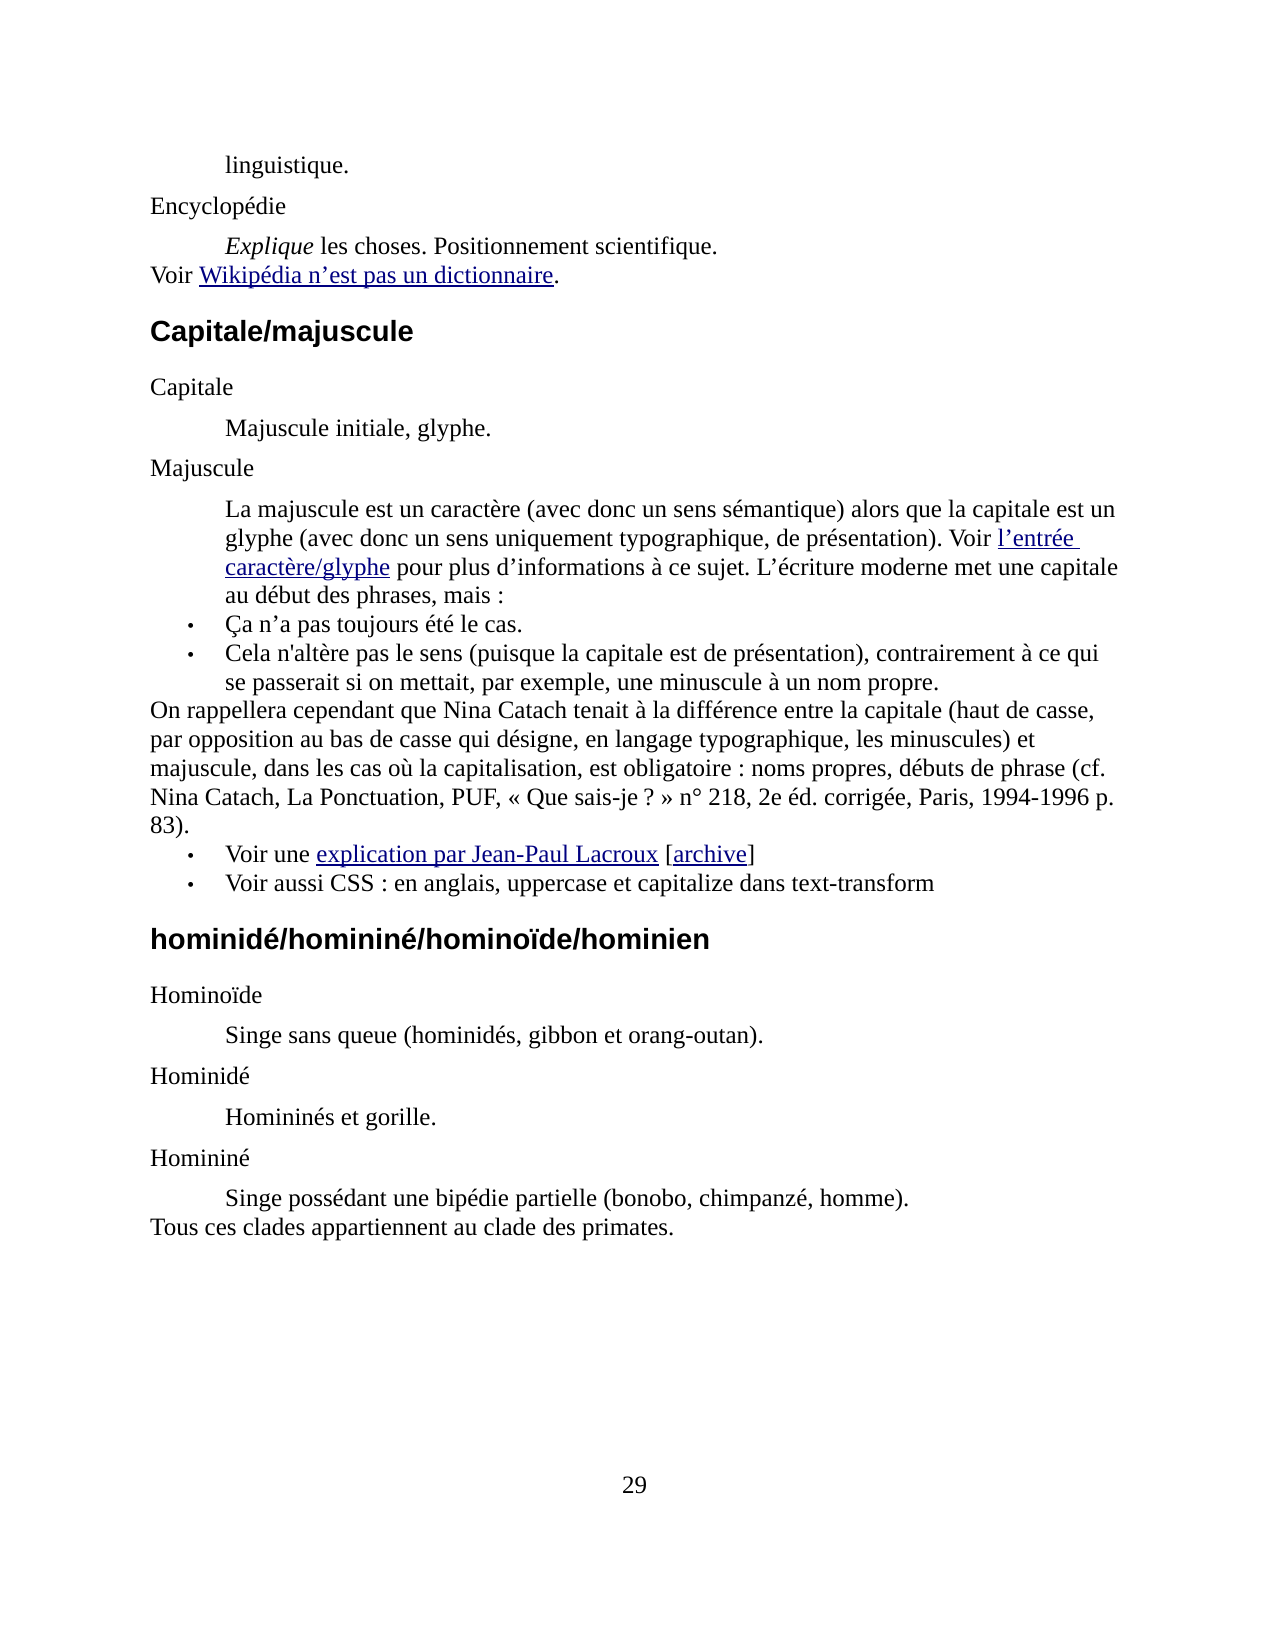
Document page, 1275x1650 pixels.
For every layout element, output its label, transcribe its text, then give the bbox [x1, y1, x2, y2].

subtitle Capitale/majuscule [150, 314, 1125, 347]
text Majuscule [150, 453, 1125, 482]
text Homininés et gorille. [225, 1102, 1125, 1131]
text Voir Wikipédia n’est pas un dictionnaire. [150, 260, 1125, 289]
text Capitale [150, 372, 1125, 401]
text linguistique. [225, 150, 1125, 179]
list Cela n'altère pas le sens (puisque la capitale est de présentation), contrairement à ce qui se passerait si on mettait, par exemple, une minuscule à un nom propre. [187, 638, 1125, 695]
list Voir aussi CSS : en anglais, uppercase et capitalize dans text-transform [187, 868, 1125, 897]
text Encyclopédie [150, 191, 1125, 219]
text Homininé [150, 1143, 1125, 1171]
text Explique les choses. Positionnement scientifique. [225, 231, 1125, 260]
subtitle hominidé/homininé/hominoïde/hominien [150, 922, 1125, 955]
text Singe sans queue (hominidés, gibbon et orang-outan). [225, 1020, 1125, 1049]
text Majuscule initiale, glyphe. [225, 413, 1125, 441]
text Hominidé [150, 1061, 1125, 1090]
list Voir une explication par Jean-Paul Lacroux [archive] [187, 839, 1125, 868]
text La majuscule est un caractère (avec donc un sens sémantique) alors que la capitale est un glyphe (avec donc un sens uniquement typographique, de présentation). Voir l’entrée caractère/glyphe pour plus d’informations à ce sujet. L’écriture moderne met une capitale au début des phrases, mais : [225, 494, 1125, 609]
text Tous ces clades appartiennent au clade des primates. [150, 1212, 1125, 1241]
text Singe possédant une bipédie partielle (bonobo, chimpanzé, homme). [225, 1183, 1125, 1212]
list Ça n’a pas toujours été le cas. [187, 609, 1125, 638]
text Hominoïde [150, 980, 1125, 1008]
text On rappellera cependant que Nina Catach tenait à la différence entre la capitale (haut de casse, par opposition au bas de casse qui désigne, en langage typographique, les minuscules) et majuscule, dans les cas où la capitalisation, est obligatoire : noms propres, débuts de phrase (cf. Nina Catach, La Ponctuation, PUF, « Que sais-je ? » n° 218, 2e éd. corrigée, Paris, 1994-1996 p. 83). [150, 695, 1125, 839]
